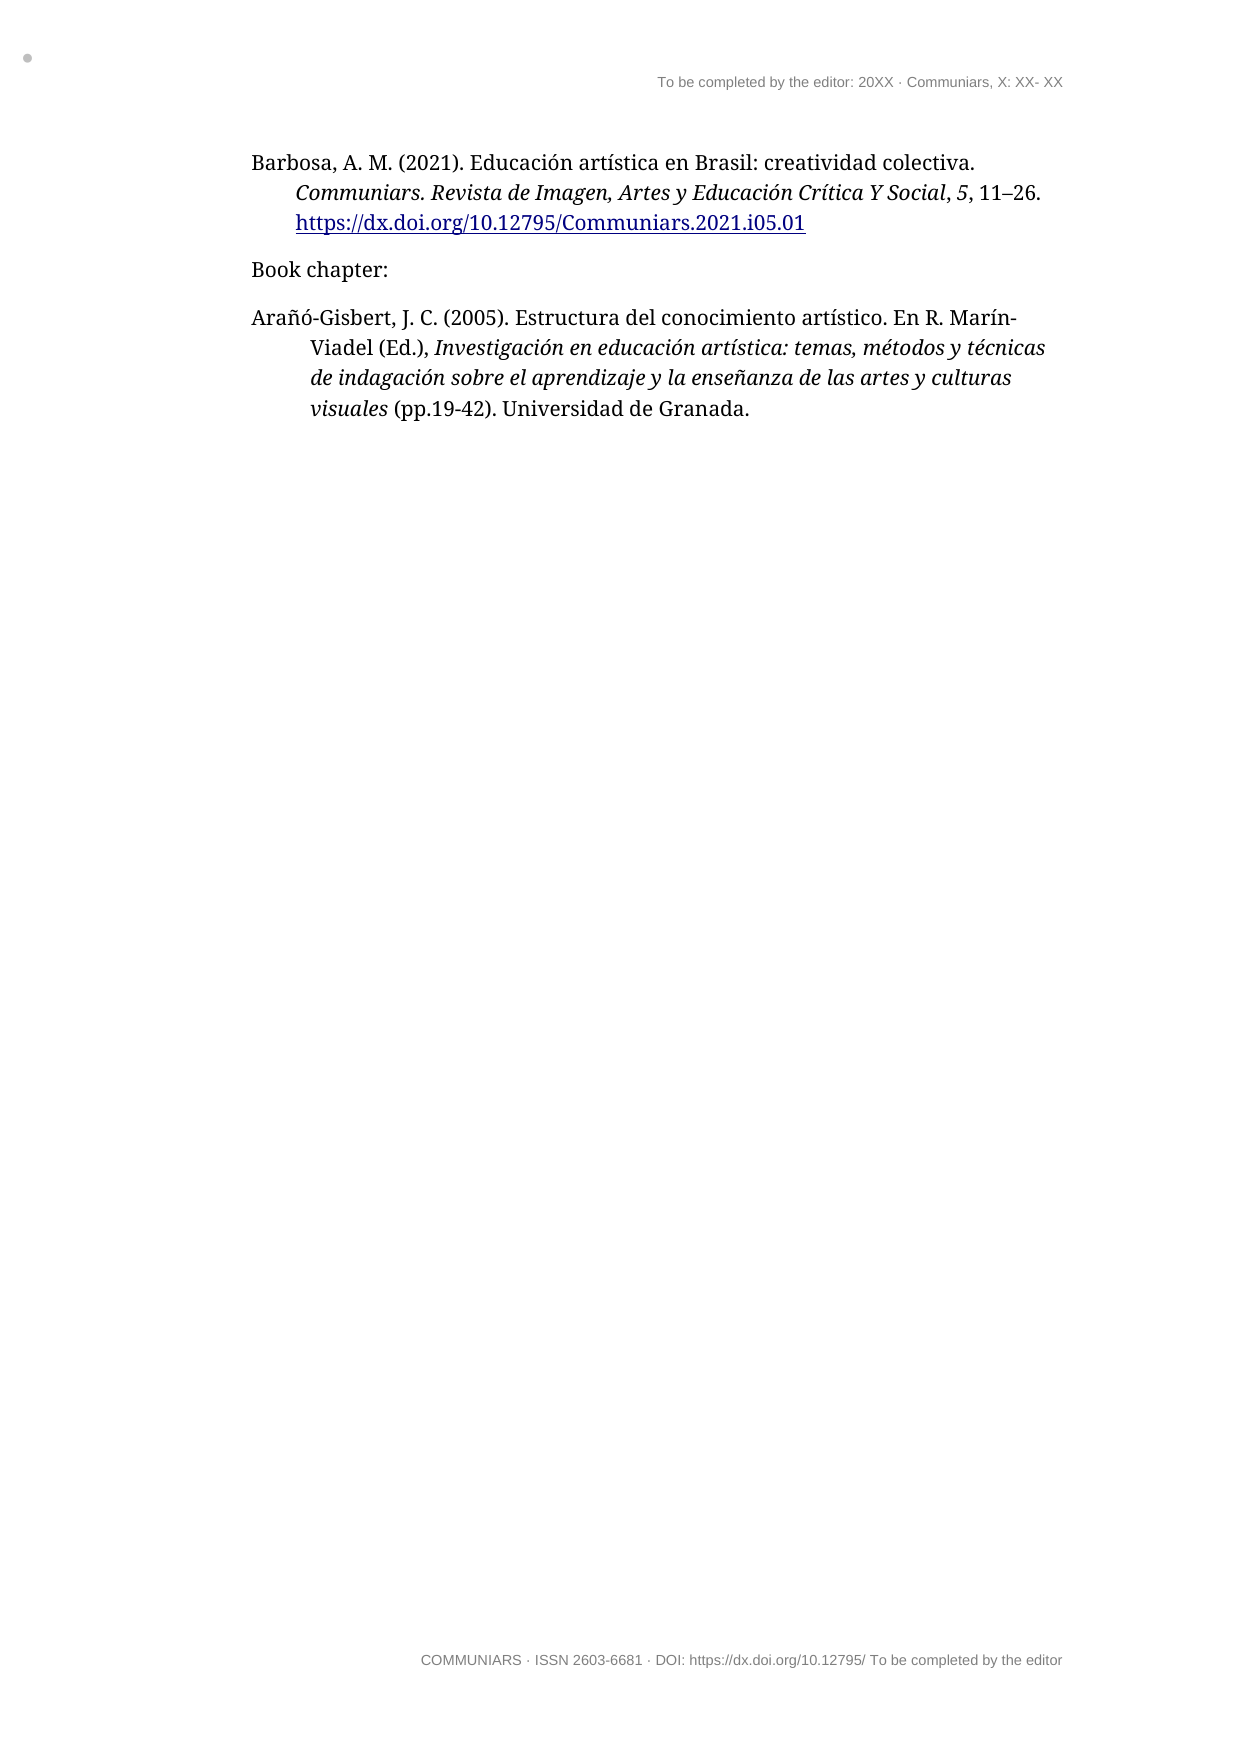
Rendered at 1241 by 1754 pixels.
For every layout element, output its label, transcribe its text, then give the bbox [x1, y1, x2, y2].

text Book chapter: [251, 256, 1063, 284]
text Arañó-Gisbert, J. C. (2005). Estructura del conocimiento artístico. En R. Marín-Viadel (Ed.), Investigación en educación artística: temas, métodos y técnicas de indagación sobre el aprendizaje y la enseñanza de las artes y culturas visuales (pp.19-42). Universidad de Granada. [251, 303, 1063, 422]
text Barbosa, A. M. (2021). Educación artística en Brasil: creatividad colectiva. Communiars. Revista de Imagen, Artes y Educación Crítica Y Social, 5, 11–26. https://dx.doi.org/10.12795/Communiars.2021.i05.01 [251, 148, 1063, 237]
